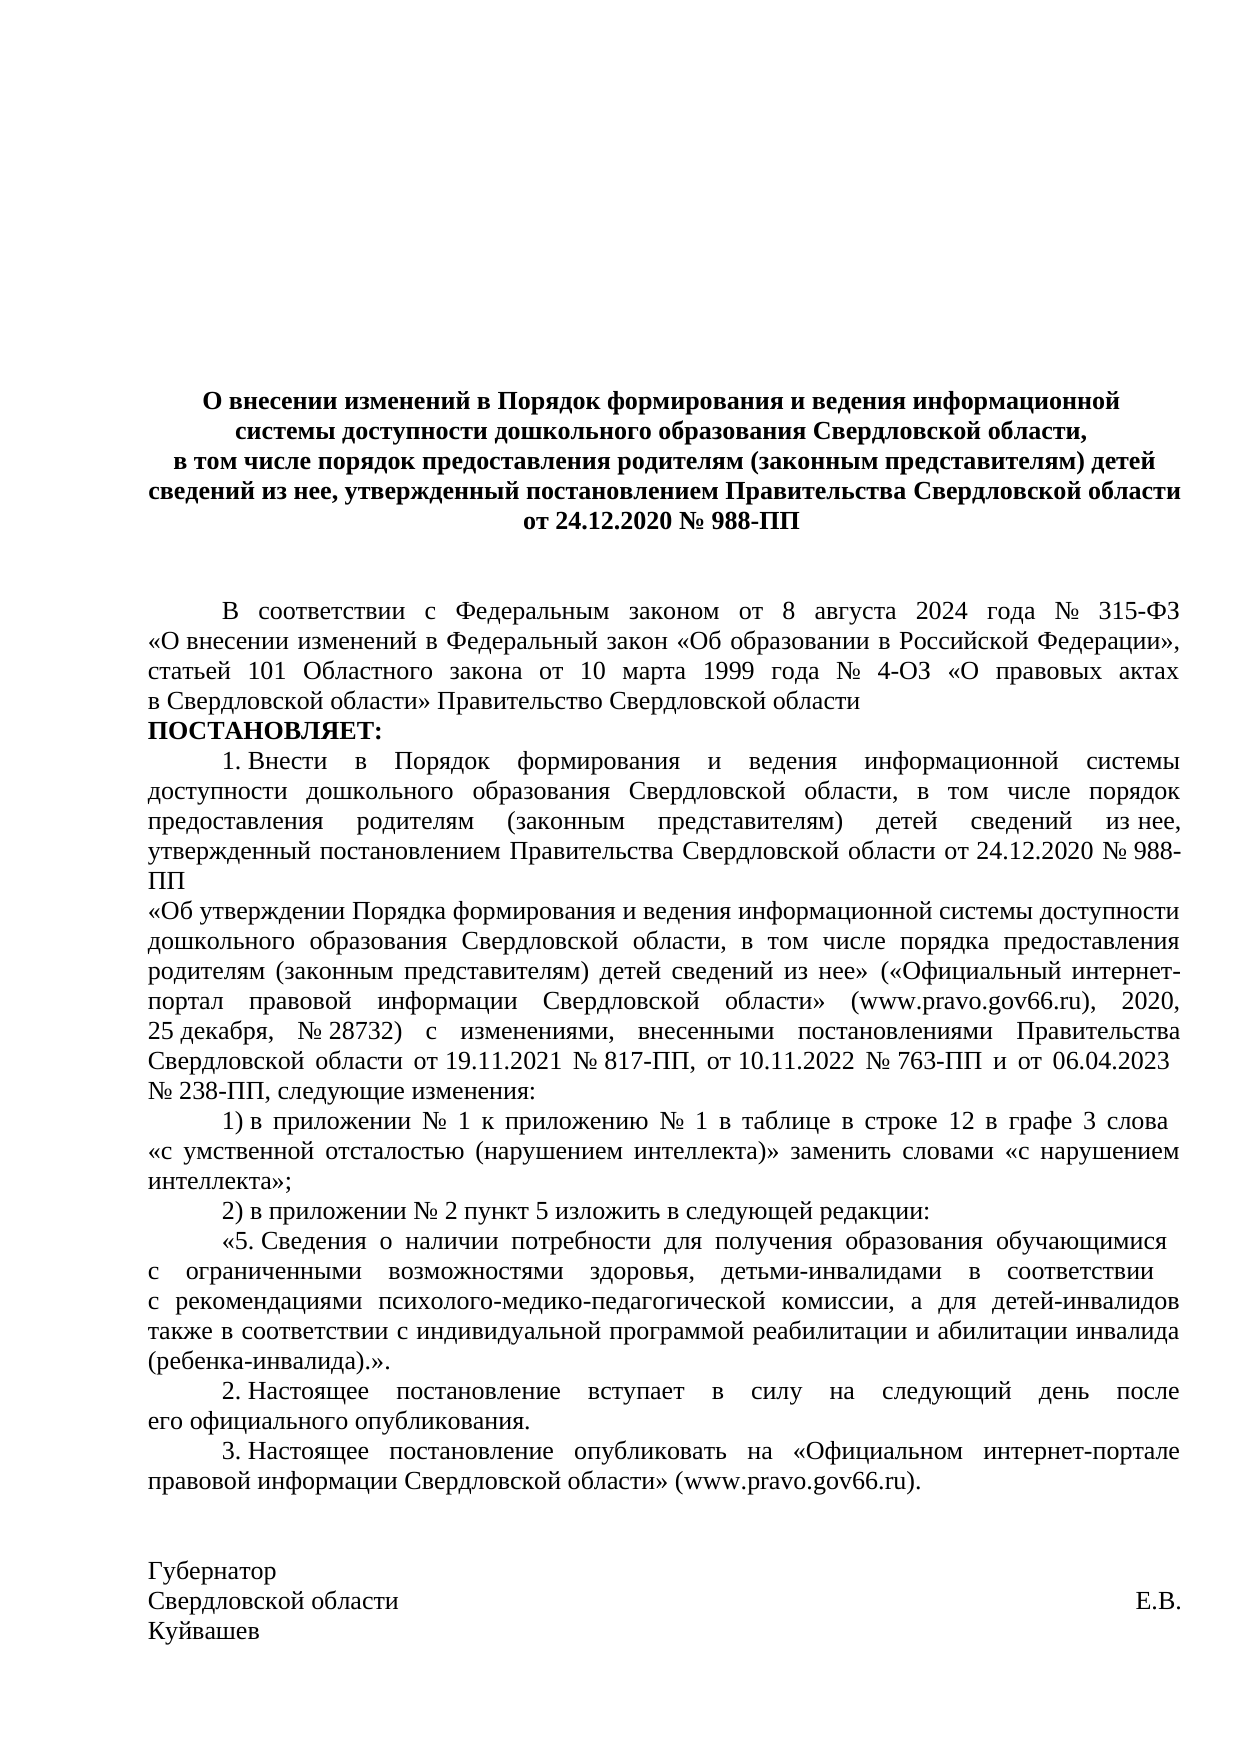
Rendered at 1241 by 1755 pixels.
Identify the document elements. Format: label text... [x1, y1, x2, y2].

text Свердловской области Е.В. Куйвашев [148, 1585, 1182, 1645]
text «5. Сведения о наличии потребности для получения образования обучающимися с ограниченными возможностями здоровья, детьми-инвалидами в соответствии с рекомендациями психолого-медико-педагогической комиссии, а для детей-инвалидов также в соответствии с индивидуальной программой реабилитации и абилитации инвалида (ребенка-инвалида).». [148, 1225, 1181, 1375]
text системы доступности дошкольного образования Свердловской области, [148, 415, 1181, 445]
text 3. Настоящее постановление опубликовать на «Официальном интернет-портале правовой информации Свердловской области» (www.pravo.gov66.ru). [148, 1435, 1181, 1495]
text ПОСТАНОВЛЯЕТ: [148, 715, 1181, 745]
text 2) в приложении № 2 пункт 5 изложить в следующей редакции: [148, 1195, 1181, 1225]
text О внесении изменений в Порядок формирования и ведения информационной [148, 385, 1181, 415]
text 1. Внести в Порядок формирования и ведения информационной системы доступности дошкольного образования Свердловской области, в том числе порядок предоставления родителям (законным представителям) детей сведений из нее, утвержденный постановлением Правительства Свердловской области от 24.12.2020 № 988-ПП «Об утверждении Порядка формирования и ведения информационной системы доступности дошкольного образования Свердловской области, в том числе порядка предоставления родителям (законным представителям) детей сведений из нее» («Официальный интернет-портал правовой информации Свердловской области» (www.pravo.gov66.ru), 2020, 25 декабря, № 28732) с изменениями, внесенными постановлениями Правительства Свердловской области от 19.11.2021 № 817-ПП, от 10.11.2022 № 763-ПП и от 06.04.2023 № 238-ПП, следующие изменения: [148, 745, 1181, 1105]
text 1) в приложении № 1 к приложению № 1 в таблице в строке 12 в графе 3 слова «с умственной отсталостью (нарушением интеллекта)» заменить словами «с нарушением интеллекта»; [148, 1105, 1181, 1195]
text В соответствии с Федеральным законом от 8 августа 2024 года № 315-ФЗ «О внесении изменений в Федеральный закон «Об образовании в Российской Федерации», статьей 101 Областного закона от 10 марта 1999 года № 4-ОЗ «О правовых актах в Свердловской области» Правительство Свердловской области [148, 595, 1181, 715]
text в том числе порядок предоставления родителям (законным представителям) детей сведений из нее, утвержденный постановлением Правительства Свердловской области от 24.12.2020 № 988-ПП [148, 445, 1181, 535]
text 2. Настоящее постановление вступает в силу на следующий день после его официального опубликования. [148, 1375, 1181, 1435]
text Губернатор [148, 1555, 1182, 1585]
